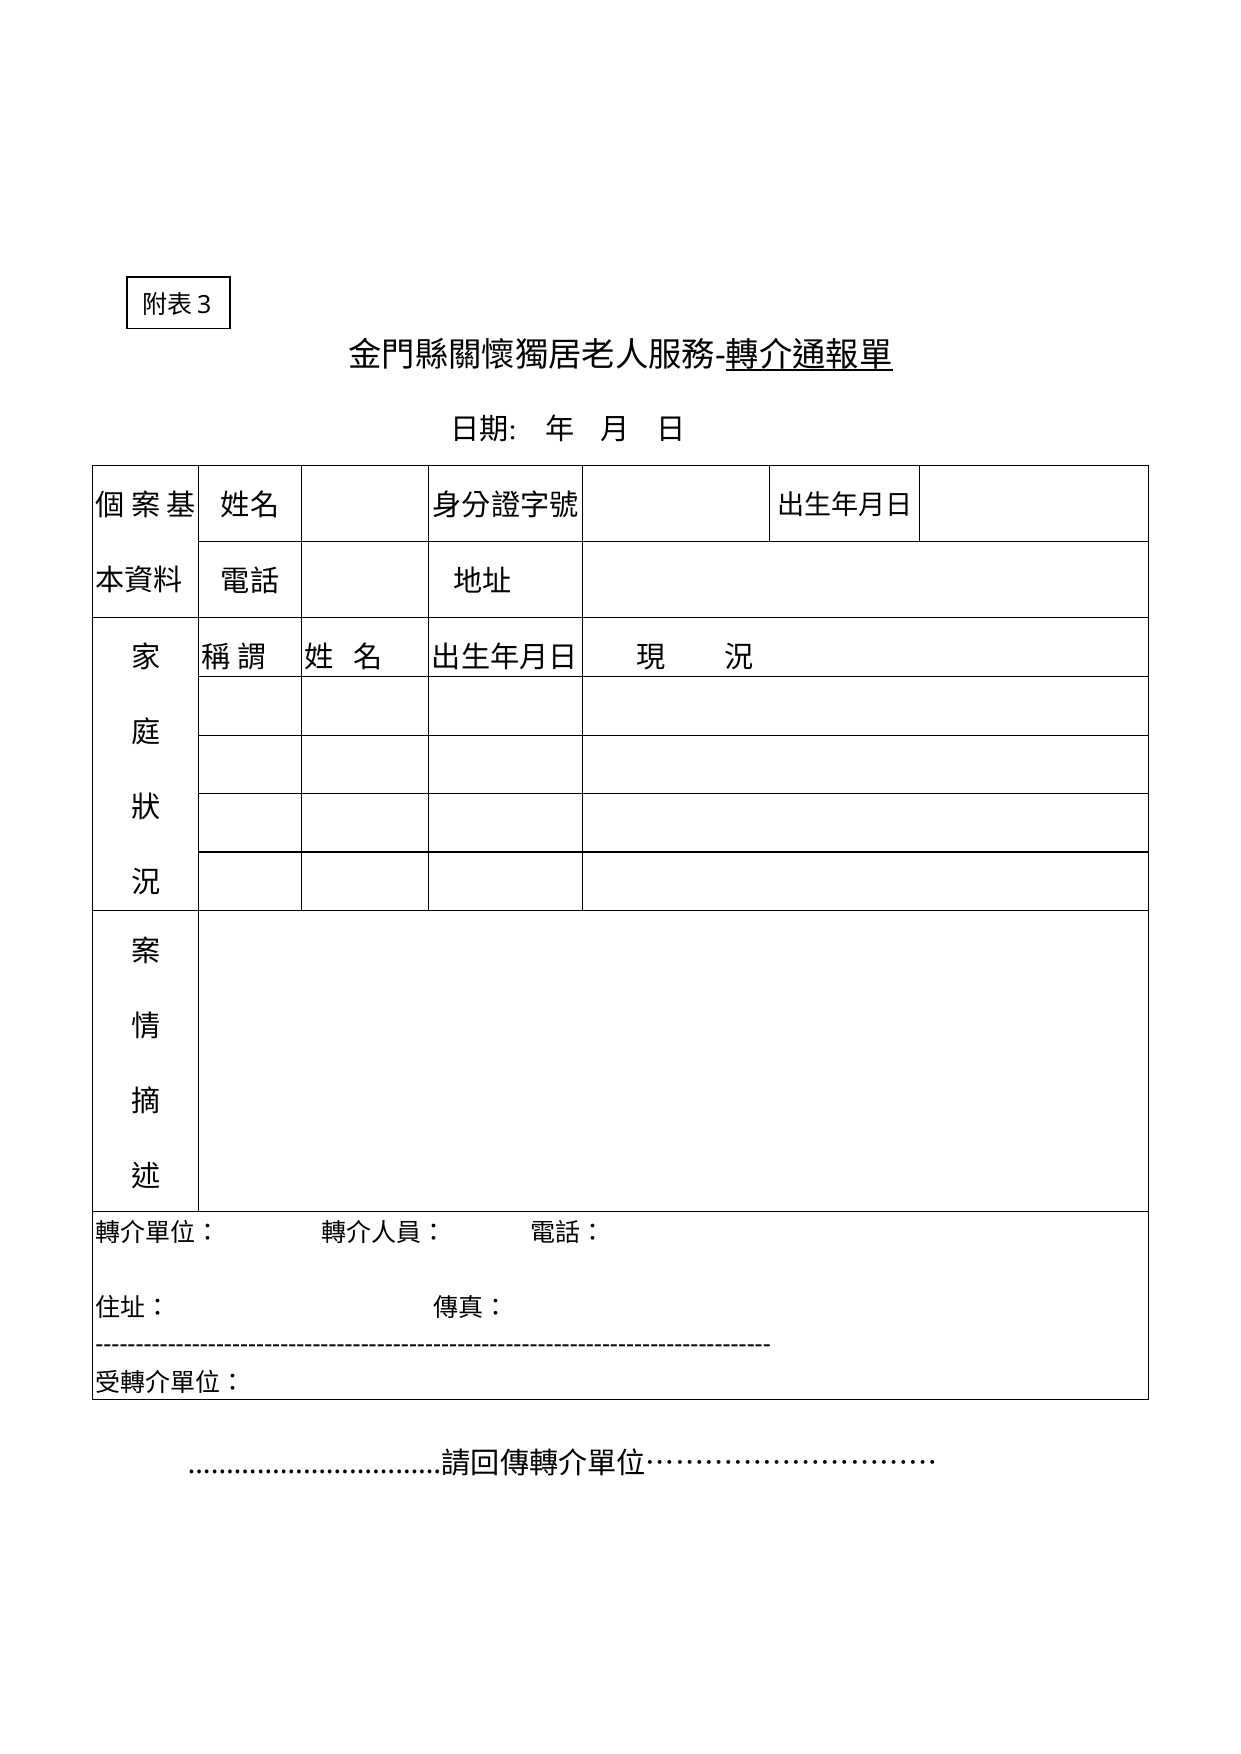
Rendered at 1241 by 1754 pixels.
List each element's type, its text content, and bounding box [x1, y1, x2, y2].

table_cell [199, 736, 301, 793]
table_header 姓名 [199, 466, 301, 541]
table_cell [583, 736, 1148, 793]
table_cell [429, 736, 582, 793]
table_cell 出生年月日 [429, 618, 582, 676]
table_cell [302, 736, 428, 793]
table_cell 案 情 摘 述 [93, 911, 198, 1211]
text ……………………………請回傳轉介單位………………………… [187, 1440, 1053, 1482]
table_cell [199, 911, 1148, 1211]
table_cell [429, 853, 582, 910]
table_cell [583, 853, 1148, 910]
table_cell 地址 [429, 542, 582, 617]
table_cell 電話 [199, 542, 301, 617]
table_cell [302, 542, 428, 617]
table_cell [429, 677, 582, 735]
table_cell [429, 794, 582, 851]
table_cell [302, 677, 428, 735]
table_cell 家 庭 狀 況 [93, 618, 198, 910]
table_cell [199, 853, 301, 910]
table_cell 現 況 [583, 618, 1148, 676]
table_header [583, 466, 769, 541]
table_header [920, 466, 1148, 541]
table_cell [199, 794, 301, 851]
table_cell 轉介單位： 轉介人員： 電話： 住址： 傳真： ------------------------------------------------------------------------------------ 受轉介單位： [93, 1212, 1148, 1399]
table_cell [302, 853, 428, 910]
table_cell 稱 謂 [199, 618, 301, 676]
table_header 出生年月日 [770, 466, 919, 541]
text 日期: 年 月 日 [187, 389, 1053, 464]
table_cell [583, 542, 1148, 617]
table_header 個案基本資料 [93, 466, 198, 617]
table_cell [583, 794, 1148, 851]
table_header 身分證字號 [429, 466, 582, 541]
text 附表3 [142, 284, 215, 321]
table_cell [583, 677, 1148, 735]
table_cell [199, 677, 301, 735]
table_header [302, 466, 428, 541]
table_cell 姓 名 [302, 618, 428, 676]
table_cell [302, 794, 428, 851]
text 金門縣關懷獨居老人服務-轉介通報單 [187, 314, 1053, 389]
